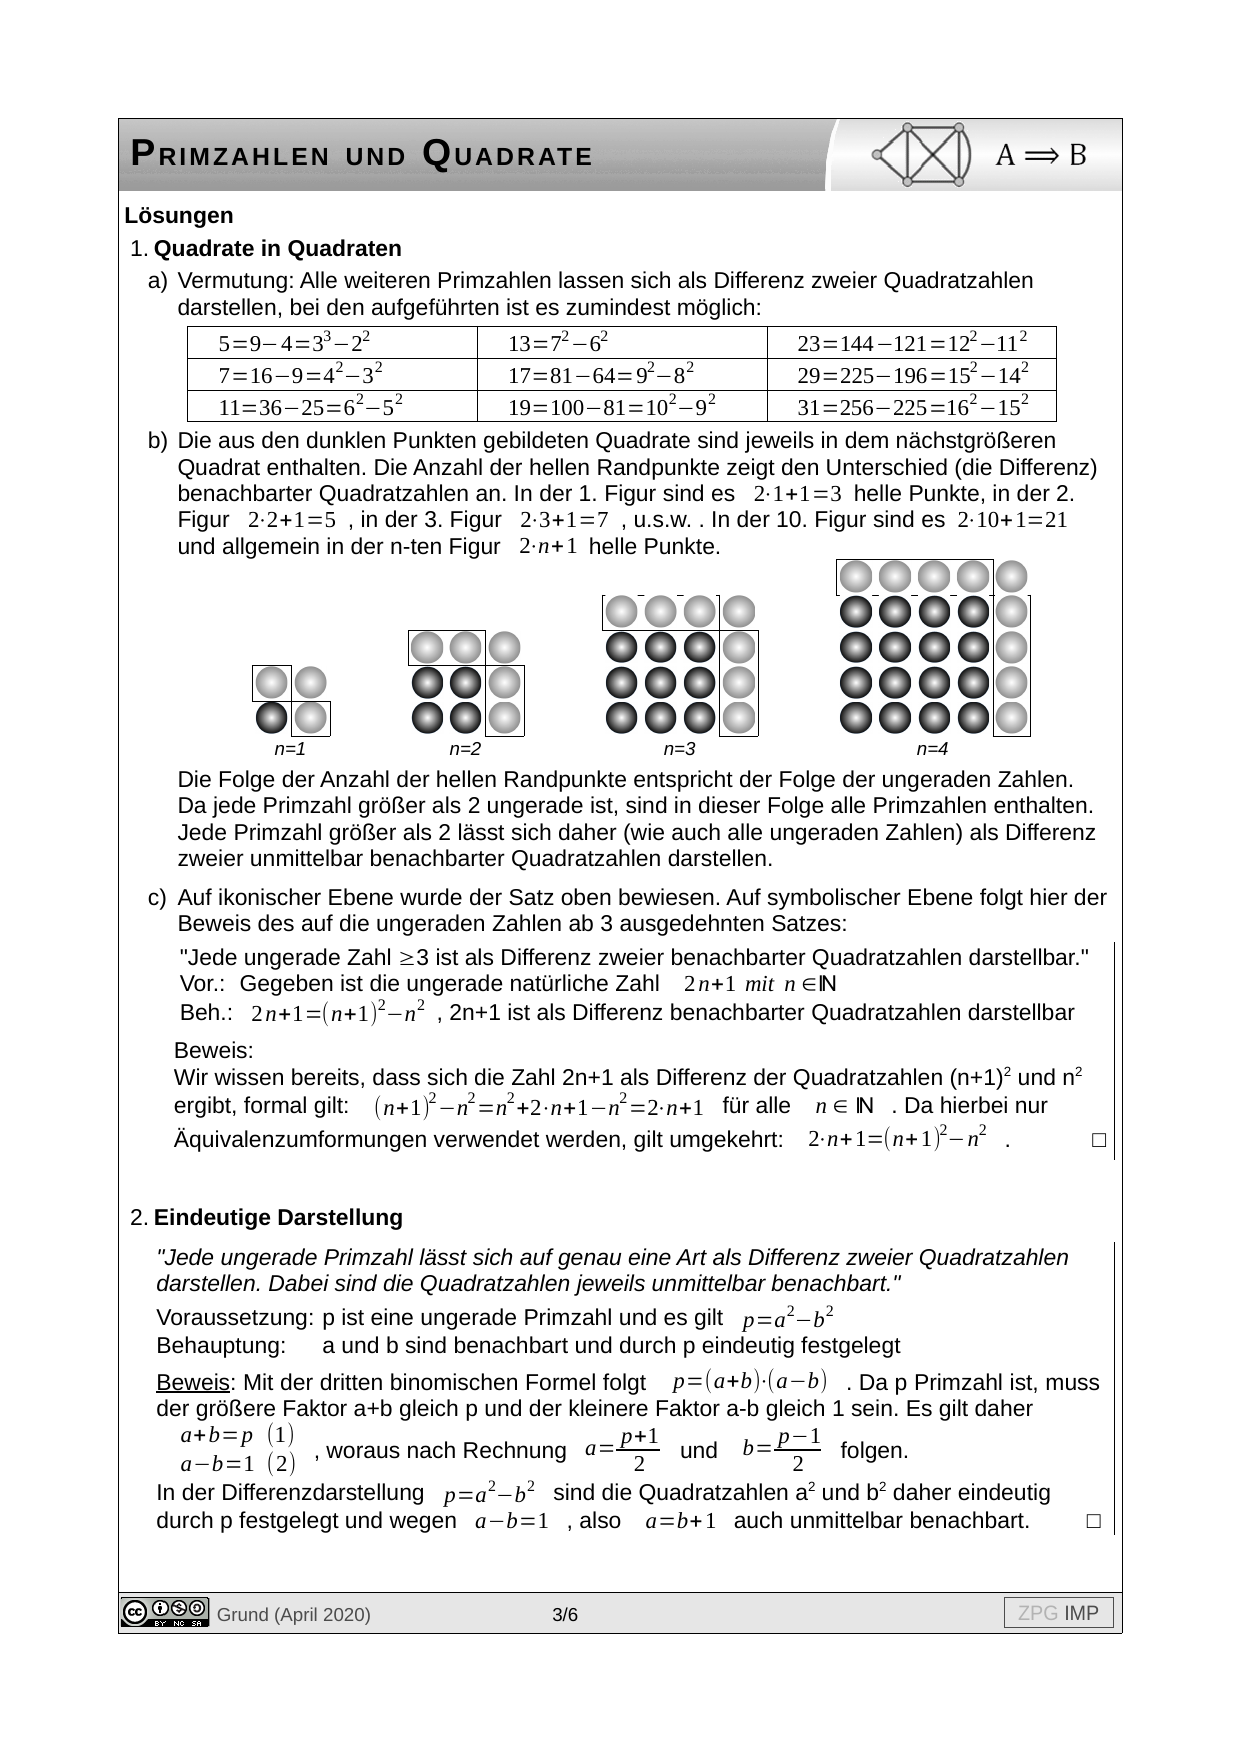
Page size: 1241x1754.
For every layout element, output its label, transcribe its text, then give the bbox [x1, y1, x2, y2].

table_cell [680, 701, 719, 736]
picture [644, 631, 677, 663]
list Die Folge der Anzahl der hellen Randpunkte entspricht der Folge der ungeraden Zahlen. Da jede Primzahl größer als 2 ungerade ist, sind in dieser Folge alle Primzahlen enthalten. Jede Primzahl größer als 2 lässt sich daher (wie auch alle ungeraden Zahlen) als Differenz zweier unmittelbar benachbarter Quadratzahlen darstellen. [142, 766, 1122, 872]
table_cell [720, 631, 758, 665]
table_cell [485, 595, 524, 630]
picture [995, 560, 1028, 593]
table_cell [768, 391, 1056, 421]
picture [995, 631, 1028, 664]
picture [917, 560, 951, 593]
picture [486, 666, 524, 699]
table_cell [252, 702, 291, 736]
table_header [485, 559, 524, 594]
picture [119, 119, 1122, 1592]
table_header [188, 327, 477, 358]
table_cell [680, 596, 719, 630]
table_header "Jede ungerade Primzahl lässt sich auf genau eine Art als Differenz zweier Quadratzahlen darstellen. Dabei sind die Quadratzahlen jeweils unmittelbar benachbart." Voraussetzung: p ist eine ungerade Primzahl und es gilt Behauptung: a und b sind benachbart und durch p eindeutig festgelegt [149, 1242, 1114, 1366]
picture [253, 666, 291, 699]
list a) Vermutung: Alle weiteren Primzahlen lassen sich als Differenz zweier Quadratzahlen darstellen, bei den aufgeführten ist es zumindest möglich: [142, 267, 1122, 320]
list Quadrate in Quadraten [130, 235, 1122, 261]
table_cell [188, 391, 477, 421]
table_cell [602, 665, 641, 701]
picture [683, 666, 716, 699]
table_header [837, 560, 876, 594]
picture [918, 631, 951, 663]
picture [918, 702, 951, 734]
table_cell [798, 701, 836, 736]
table_header [719, 559, 758, 594]
picture [294, 702, 327, 734]
picture [683, 702, 716, 734]
table_header [291, 559, 330, 594]
table_cell [563, 595, 602, 630]
table_cell [768, 359, 1056, 389]
picture [605, 702, 638, 734]
table_cell [915, 665, 954, 701]
table_cell [836, 665, 876, 701]
picture [878, 702, 912, 734]
table_cell [641, 665, 680, 701]
table_header [768, 327, 1056, 358]
picture [839, 666, 873, 699]
table_cell [252, 595, 291, 630]
picture [410, 631, 444, 664]
table_header [915, 560, 954, 594]
table_cell [210, 736, 252, 760]
picture [720, 666, 758, 699]
text Lösungen [124, 202, 1122, 229]
picture [644, 702, 677, 734]
picture [644, 666, 677, 699]
table_cell [641, 596, 680, 630]
table_cell [798, 736, 836, 760]
table_cell [680, 665, 719, 701]
table_cell [369, 701, 408, 736]
table_cell [369, 595, 408, 630]
table_header [524, 559, 563, 594]
table_cell [478, 391, 767, 421]
table_header [330, 559, 369, 594]
table_cell [759, 630, 797, 665]
picture [605, 631, 638, 663]
table_cell [446, 701, 485, 736]
table_cell [758, 736, 797, 760]
table_cell [603, 596, 641, 630]
table_cell [330, 630, 369, 665]
table_cell [954, 630, 993, 665]
table_cell [563, 630, 602, 665]
table_cell [210, 595, 252, 630]
picture [918, 666, 951, 699]
table_cell [330, 595, 369, 630]
table_header [602, 559, 641, 594]
list b) Die aus den dunklen Punkten gebildeten Quadrate sind jeweils in dem nächstgrößeren Quadrat enthalten. Die Anzahl der hellen Randpunkte zeigt den Unterschied (die Differenz) benachbarter Quadratzahlen an. In der 1. Figur sind es helle Punkte, in der 2. Figur , in der 3. Figur , u.s.w. . In der 10. Figur sind es und allgemein in der n-ten Figur helle Punkte. [142, 427, 1122, 559]
table_header [954, 560, 993, 594]
picture [878, 666, 912, 699]
table_cell [478, 359, 767, 389]
picture [411, 702, 444, 734]
picture [449, 666, 482, 699]
picture [255, 702, 288, 734]
picture [683, 631, 716, 663]
picture [292, 666, 330, 699]
table_cell [680, 631, 719, 665]
table_cell [291, 595, 330, 630]
table_cell [954, 665, 993, 701]
table_cell [446, 666, 485, 701]
picture [878, 560, 912, 593]
list Eindeutige Darstellung [130, 1204, 1122, 1230]
table_header [758, 559, 797, 594]
table_cell [563, 736, 602, 760]
table_cell [641, 631, 680, 665]
table_cell [602, 701, 641, 736]
table_cell [486, 630, 524, 665]
table_cell [641, 701, 680, 736]
table_header [563, 559, 602, 594]
table_cell [915, 630, 954, 665]
table_cell n=3 [602, 736, 758, 760]
table_cell Beweis: Mit der dritten binomischen Formel folgt . Da p Primzahl ist, muss der größere Faktor a+b gleich p und der kleinere Faktor a-b gleich 1 sein. Es gilt daher , woraus nach Rechnungund folgen. In der Differenzdarstellungsind die Quadratzahlen a2 und b2 daher eindeutig durch p festgelegt und wegen, also auch unmittelbar benachbart. □ [149, 1366, 1114, 1535]
table_cell [525, 701, 563, 736]
picture [994, 666, 1030, 699]
table_cell [369, 736, 408, 760]
table_cell [798, 595, 836, 630]
table_cell n=2 [408, 736, 524, 760]
table_cell [446, 631, 485, 665]
picture [120, 1597, 210, 1627]
table_header [369, 559, 408, 594]
picture [488, 702, 521, 734]
table_cell [210, 665, 252, 701]
table_cell n=1 [252, 736, 330, 760]
picture [839, 631, 873, 663]
picture [449, 631, 482, 664]
table_cell Beweis: Wir wissen bereits, dass sich die Zahl 2n+1 als Differenz der Quadratzahlen (n+1)2 und n2 ergibt, formal gilt: für alle . Da hierbei nur Äquivalenzumformungen verwendet werden, gilt umgekehrt: . □ [172, 1035, 1114, 1160]
table_cell [836, 630, 876, 665]
picture [605, 666, 638, 699]
picture [878, 631, 912, 663]
table_cell [525, 665, 563, 701]
table_header [798, 559, 836, 594]
table_cell [210, 701, 252, 736]
table_cell n=4 [836, 736, 1030, 760]
picture [957, 666, 990, 699]
table_cell [720, 665, 758, 698]
table_cell [954, 701, 993, 736]
table_cell [563, 665, 602, 701]
picture [839, 560, 873, 593]
table_cell [759, 701, 797, 736]
table_header [641, 559, 680, 594]
table_cell [408, 666, 446, 701]
picture [449, 702, 482, 734]
table_cell [798, 665, 836, 701]
table_cell [446, 595, 485, 630]
picture [603, 594, 719, 628]
picture [839, 702, 873, 734]
table_cell [602, 631, 641, 665]
table_cell [331, 701, 369, 736]
list c) Auf ikonischer Ebene wurde der Satz oben bewiesen. Auf symbolischer Ebene folgt hier der Beweis des auf die ungeraden Zahlen ab 3 ausgedehnten Satzes: [142, 883, 1122, 936]
table_cell [720, 701, 758, 736]
table_cell [486, 701, 524, 736]
table_cell [252, 630, 291, 665]
table_cell [330, 736, 369, 760]
table_cell [330, 665, 369, 701]
table_cell [291, 630, 330, 665]
table_cell [369, 665, 408, 701]
table_cell [188, 359, 477, 389]
picture [836, 560, 993, 736]
table_header [252, 559, 291, 594]
table_header [446, 559, 485, 594]
picture [995, 702, 1028, 734]
table_header [478, 327, 767, 358]
table_cell [720, 595, 758, 630]
table_header [408, 559, 446, 594]
table_cell [524, 736, 563, 760]
table_cell [915, 701, 954, 736]
table_cell [369, 630, 408, 665]
table_cell [798, 630, 836, 665]
picture [957, 702, 990, 734]
picture [956, 560, 990, 593]
picture [488, 631, 521, 664]
table_cell [836, 701, 876, 736]
table_header [680, 559, 719, 594]
table_header "Jede ungerade Zahl 3 ist als Differenz zweier benachbarter Quadratzahlen darstellbar." Vor.: Gegeben ist die ungerade natürliche Zahl Beh.: , 2n+1 ist als Differenz benachbarter Quadratzahlen darstellbar [172, 942, 1114, 1035]
picture [411, 666, 444, 699]
table_header [210, 559, 252, 594]
table_cell [524, 630, 563, 665]
table_cell [759, 665, 797, 701]
picture [722, 702, 755, 734]
table_cell [292, 665, 330, 698]
picture [957, 631, 990, 663]
table_cell [408, 701, 446, 736]
table_cell [758, 595, 797, 630]
table_cell [292, 702, 330, 736]
picture [722, 631, 755, 664]
table_cell [210, 630, 252, 665]
table_cell [408, 595, 446, 630]
table_cell [524, 595, 563, 630]
table_cell [563, 701, 602, 736]
